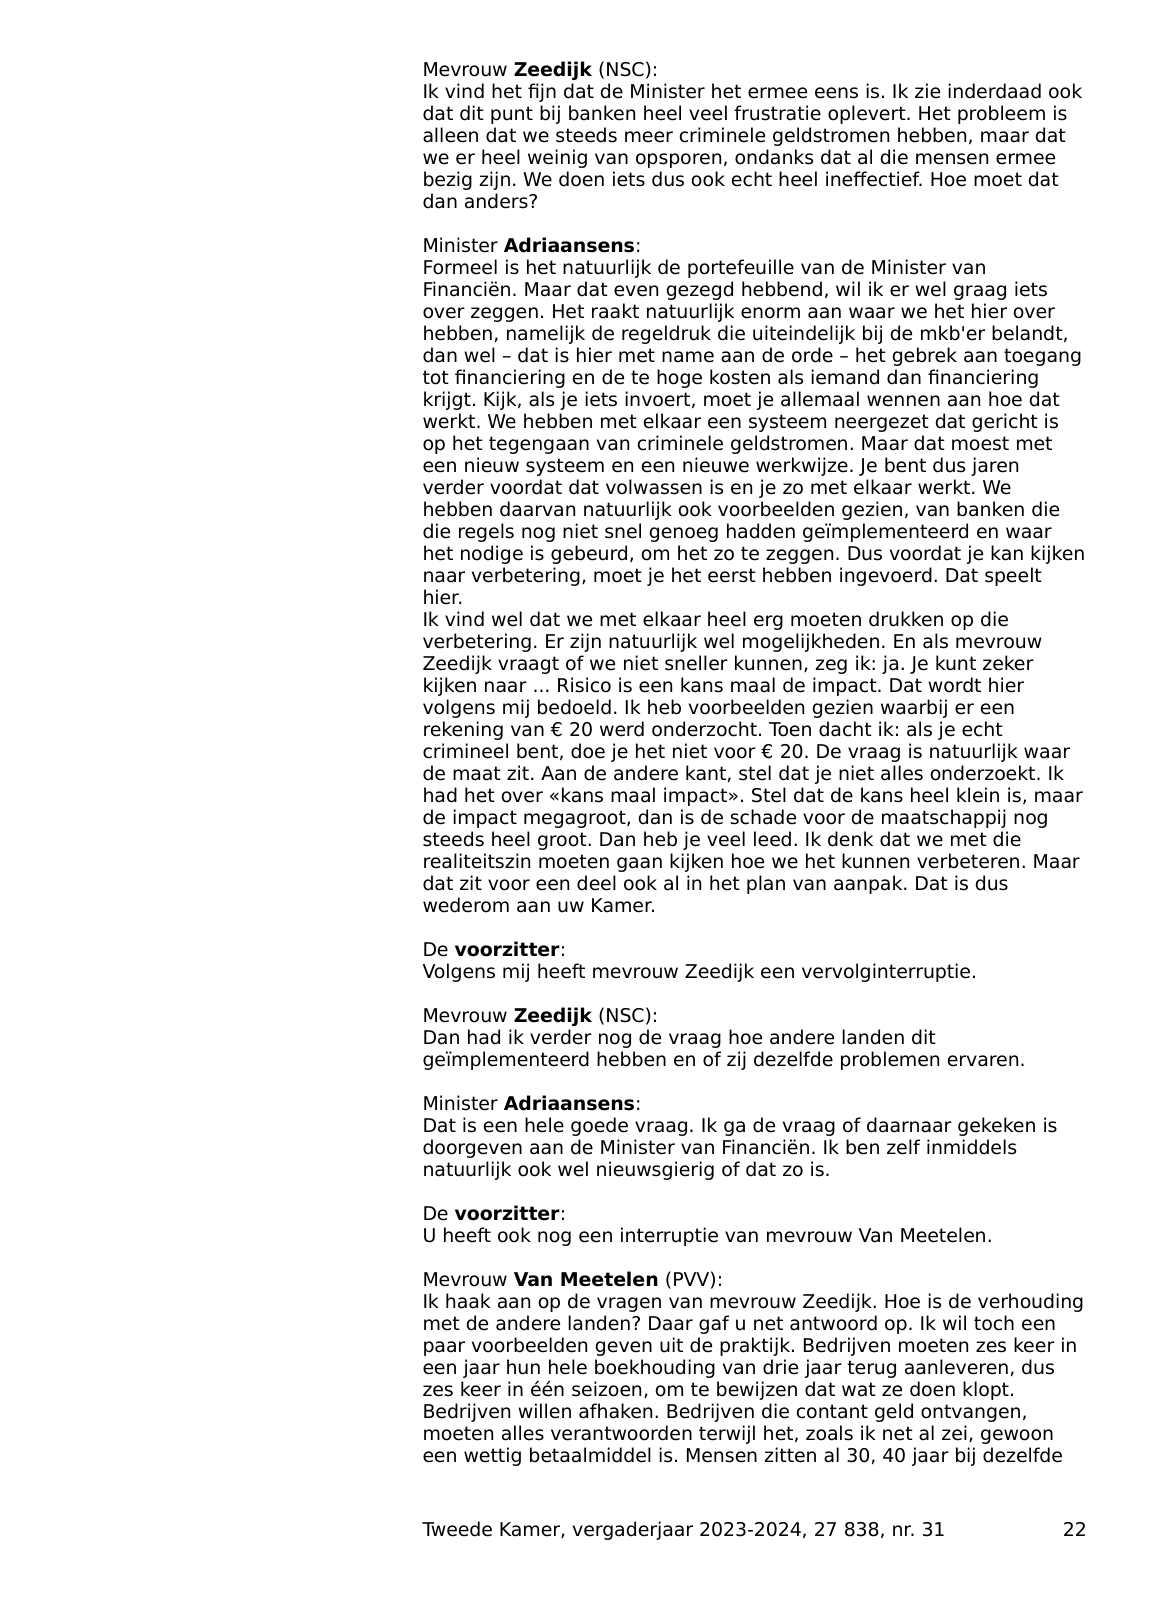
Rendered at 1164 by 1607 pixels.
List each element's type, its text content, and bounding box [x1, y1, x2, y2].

text Minister Adriaansens: [422, 1093, 1087, 1115]
text Dat is een hele goede vraag. Ik ga de vraag of daarnaar gekeken is doorgeven aan de Minister van Financiën. Ik ben zelf inmiddels natuurlijk ook wel nieuwsgierig of dat zo is. [422, 1115, 1087, 1181]
text De voorzitter: [422, 939, 1087, 961]
text U heeft ook nog een interruptie van mevrouw Van Meetelen. [422, 1225, 1087, 1247]
text Minister Adriaansens: [422, 235, 1087, 257]
text Ik vind wel dat we met elkaar heel erg moeten drukken op die verbetering. Er zijn natuurlijk wel mogelijkheden. En als mevrouw Zeedijk vraagt of we niet sneller kunnen, zeg ik: ja. Je kunt zeker kijken naar ... Risico is een kans maal de impact. Dat wordt hier volgens mij bedoeld. Ik heb voorbeelden gezien waarbij er een rekening van € 20 werd onderzocht. Toen dacht ik: als je echt crimineel bent, doe je het niet voor € 20. De vraag is natuurlijk waar de maat zit. Aan de andere kant, stel dat je niet alles onderzoekt. Ik had het over «kans maal impact». Stel dat de kans heel klein is, maar de impact megagroot, dan is de schade voor de maatschappij nog steeds heel groot. Dan heb je veel leed. Ik denk dat we met die realiteitszin moeten gaan kijken hoe we het kunnen verbeteren. Maar dat zit voor een deel ook al in het plan van aanpak. Dat is dus wederom aan uw Kamer. [422, 609, 1087, 916]
text Ik haak aan op de vragen van mevrouw Zeedijk. Hoe is de verhouding met de andere landen? Daar gaf u net antwoord op. Ik wil toch een paar voorbeelden geven uit de praktijk. Bedrijven moeten zes keer in een jaar hun hele boekhouding van drie jaar terug aanleveren, dus zes keer in één seizoen, om te bewijzen dat wat ze doen klopt. Bedrijven willen afhaken. Bedrijven die contant geld ontvangen, moeten alles verantwoorden terwijl het, zoals ik net al zei, gewoon een wettig betaalmiddel is. Mensen zitten al 30, 40 jaar bij dezelfde [422, 1291, 1087, 1467]
text Volgens mij heeft mevrouw Zeedijk een vervolginterruptie. [422, 961, 1087, 983]
text Mevrouw Zeedijk (NSC): [422, 59, 1087, 81]
text Mevrouw Zeedijk (NSC): [422, 1005, 1087, 1027]
text Formeel is het natuurlijk de portefeuille van de Minister van Financiën. Maar dat even gezegd hebbend, wil ik er wel graag iets over zeggen. Het raakt natuurlijk enorm aan waar we het hier over hebben, namelijk de regeldruk die uiteindelijk bij de mkb'er belandt, dan wel – dat is hier met name aan de orde – het gebrek aan toegang tot financiering en de te hoge kosten als iemand dan financiering krijgt. Kijk, als je iets invoert, moet je allemaal wennen aan hoe dat werkt. We hebben met elkaar een systeem neergezet dat gericht is op het tegengaan van criminele geldstromen. Maar dat moest met een nieuw systeem en een nieuwe werkwijze. Je bent dus jaren verder voordat dat volwassen is en je zo met elkaar werkt. We hebben daarvan natuurlijk ook voorbeelden gezien, van banken die die regels nog niet snel genoeg hadden geïmplementeerd en waar het nodige is gebeurd, om het zo te zeggen. Dus voordat je kan kijken naar verbetering, moet je het eerst hebben ingevoerd. Dat speelt hier. [422, 257, 1087, 609]
text De voorzitter: [422, 1203, 1087, 1225]
text Ik vind het fijn dat de Minister het ermee eens is. Ik zie inderdaad ook dat dit punt bij banken heel veel frustratie oplevert. Het probleem is alleen dat we steeds meer criminele geldstromen hebben, maar dat we er heel weinig van opsporen, ondanks dat al die mensen ermee bezig zijn. We doen iets dus ook echt heel ineffectief. Hoe moet dat dan anders? [422, 81, 1087, 213]
text Dan had ik verder nog de vraag hoe andere landen dit geïmplementeerd hebben en of zij dezelfde problemen ervaren. [422, 1027, 1087, 1071]
text Mevrouw Van Meetelen (PVV): [422, 1269, 1087, 1291]
